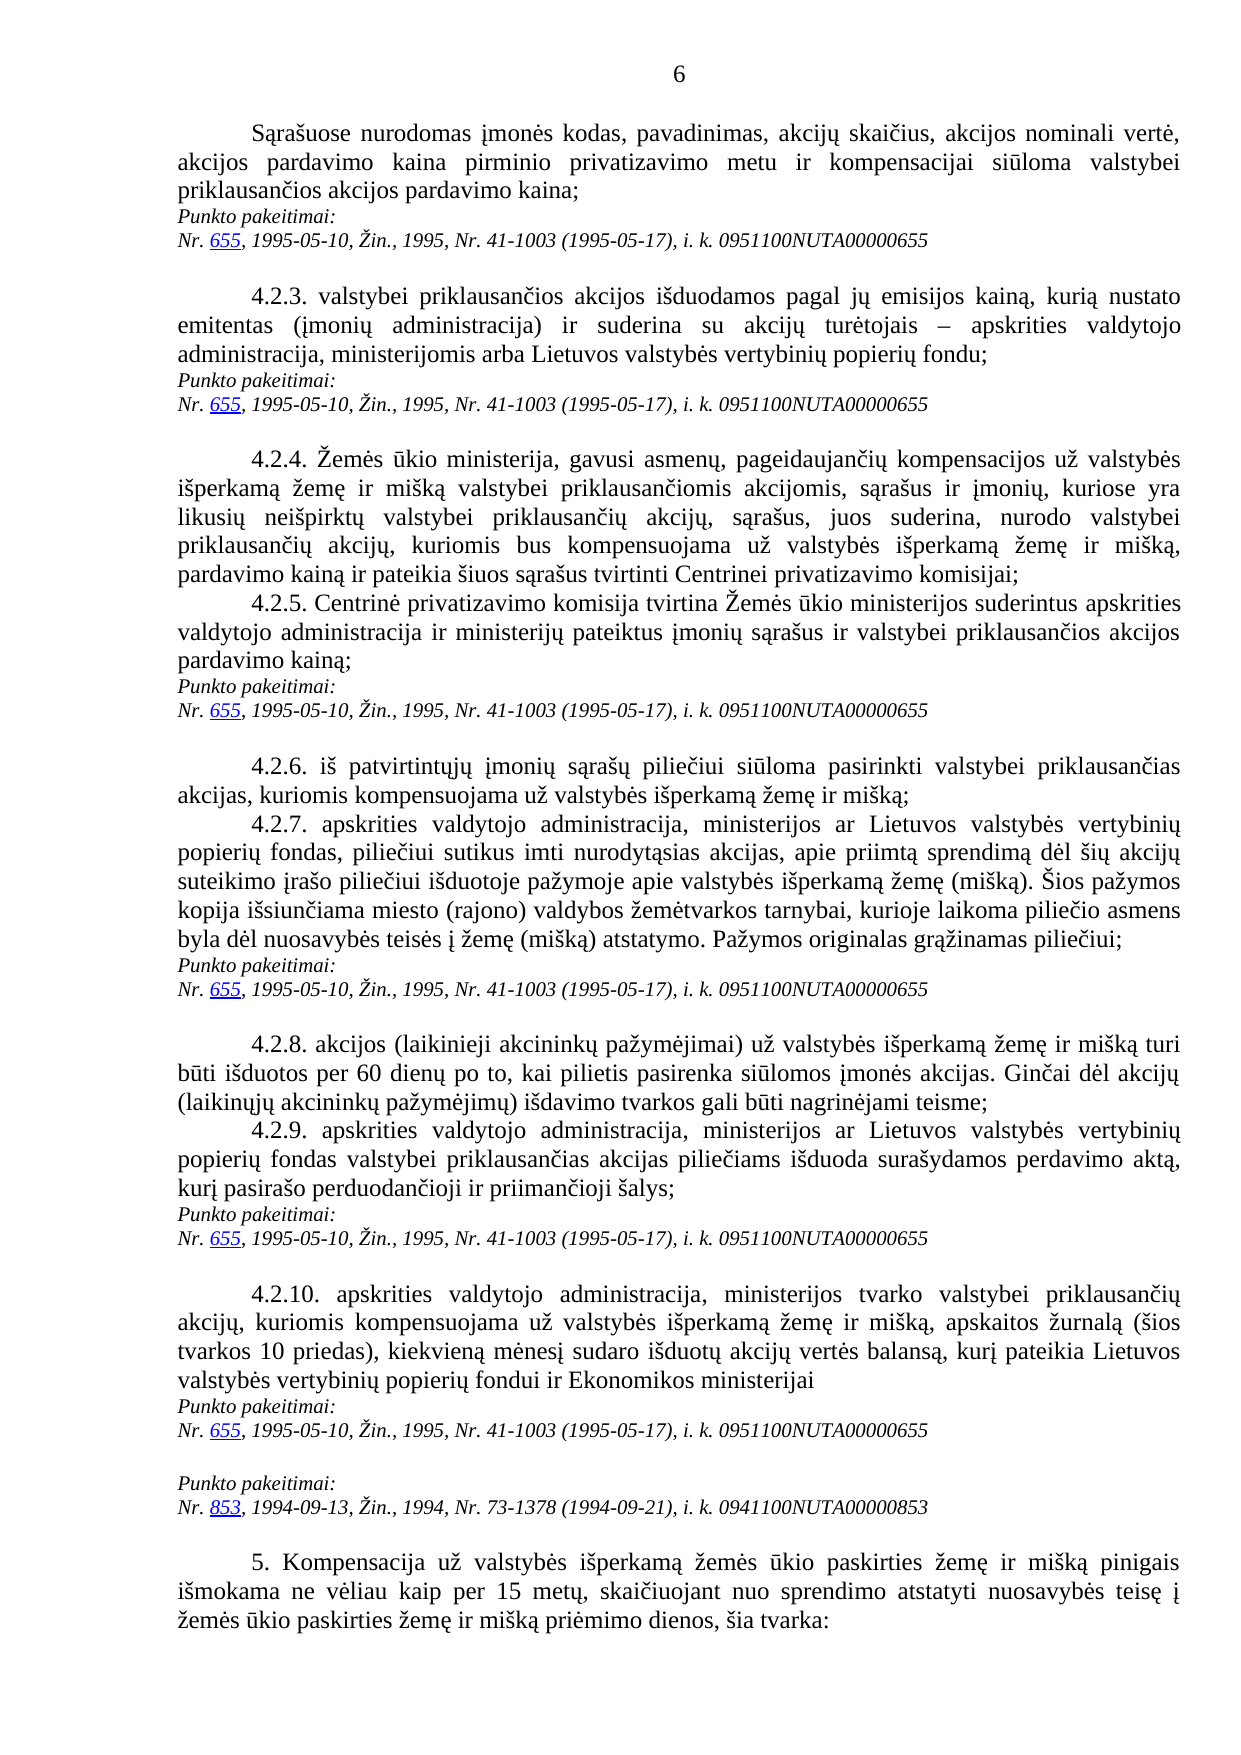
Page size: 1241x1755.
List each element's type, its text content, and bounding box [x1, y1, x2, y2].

text Nr. 655, 1995-05-10, Žin., 1995, Nr. 41-1003 (1995-05-17), i. k. 0951100NUTA00000655 [177, 392, 1181, 416]
text 4.2.3. valstybei priklausančios akcijos išduodamos pagal jų emisijos kainą, kurią nustato emitentas (įmonių administracija) ir suderina su akcijų turėtojais – apskrities valdytojo administracija, ministerijomis arba Lietuvos valstybės vertybinių popierių fondu; [177, 281, 1181, 367]
text Nr. 853, 1994-09-13, Žin., 1994, Nr. 73-1378 (1994-09-21), i. k. 0941100NUTA00000853 [177, 1495, 1181, 1519]
text Punkto pakeitimai: [177, 1471, 1181, 1495]
text Punkto pakeitimai: [177, 1394, 1181, 1418]
text 4.2.8. akcijos (laikinieji akcininkų pažymėjimai) už valstybės išperkamą žemę ir mišką turi būti išduotos per 60 dienų po to, kai pilietis pasirenka siūlomos įmonės akcijas. Ginčai dėl akcijų (laikinųjų akcininkų pažymėjimų) išdavimo tvarkos gali būti nagrinėjami teisme; [177, 1029, 1181, 1116]
text 4.2.5. Centrinė privatizavimo komisija tvirtina Žemės ūkio ministerijos suderintus apskrities valdytojo administracija ir ministerijų pateiktus įmonių sąrašus ir valstybei priklausančios akcijos pardavimo kainą; [177, 588, 1181, 674]
text Punkto pakeitimai: [177, 204, 1181, 228]
text 4.2.7. apskrities valdytojo administracija, ministerijos ar Lietuvos valstybės vertybinių popierių fondas, piliečiui sutikus imti nurodytąsias akcijas, apie priimtą sprendimą dėl šių akcijų suteikimo įrašo piliečiui išduotoje pažymoje apie valstybės išperkamą žemę (mišką). Šios pažymos kopija išsiunčiama miesto (rajono) valdybos žemėtvarkos tarnybai, kurioje laikoma piliečio asmens byla dėl nuosavybės teisės į žemę (mišką) atstatymo. Pažymos originalas grąžinamas piliečiui; [177, 809, 1181, 952]
text 4.2.4. Žemės ūkio ministerija, gavusi asmenų, pageidaujančių kompensacijos už valstybės išperkamą žemę ir mišką valstybei priklausančiomis akcijomis, sąrašus ir įmonių, kuriose yra likusių neišpirktų valstybei priklausančių akcijų, sąrašus, juos suderina, nurodo valstybei priklausančių akcijų, kuriomis bus kompensuojama už valstybės išperkamą žemę ir mišką, pardavimo kainą ir pateikia šiuos sąrašus tvirtinti Centrinei privatizavimo komisijai; [177, 444, 1181, 588]
text 5. Kompensacija už valstybės išperkamą žemės ūkio paskirties žemę ir mišką pinigais išmokama ne vėliau kaip per 15 metų, skaičiuojant nuo sprendimo atstatyti nuosavybės teisę į žemės ūkio paskirties žemę ir mišką priėmimo dienos, šia tvarka: [177, 1547, 1181, 1634]
text 4.2.6. iš patvirtintųjų įmonių sąrašų piliečiui siūloma pasirinkti valstybei priklausančias akcijas, kuriomis kompensuojama už valstybės išperkamą žemę ir mišką; [177, 751, 1181, 809]
text Sąrašuose nurodomas įmonės kodas, pavadinimas, akcijų skaičius, akcijos nominali vertė, akcijos pardavimo kaina pirminio privatizavimo metu ir kompensacijai siūloma valstybei priklausančios akcijos pardavimo kaina; [177, 118, 1181, 204]
text Nr. 655, 1995-05-10, Žin., 1995, Nr. 41-1003 (1995-05-17), i. k. 0951100NUTA00000655 [177, 1226, 1181, 1250]
text Punkto pakeitimai: [177, 367, 1181, 392]
text 4.2.10. apskrities valdytojo administracija, ministerijos tvarko valstybei priklausančių akcijų, kuriomis kompensuojama už valstybės išperkamą žemę ir mišką, apskaitos žurnalą (šios tvarkos 10 priedas), kiekvieną mėnesį sudaro išduotų akcijų vertės balansą, kurį pateikia Lietuvos valstybės vertybinių popierių fondui ir Ekonomikos ministerijai [177, 1279, 1181, 1394]
text 4.2.9. apskrities valdytojo administracija, ministerijos ar Lietuvos valstybės vertybinių popierių fondas valstybei priklausančias akcijas piliečiams išduoda surašydamos perdavimo aktą, kurį pasirašo perduodančioji ir priimančioji šalys; [177, 1116, 1181, 1202]
text Nr. 655, 1995-05-10, Žin., 1995, Nr. 41-1003 (1995-05-17), i. k. 0951100NUTA00000655 [177, 228, 1181, 252]
text Nr. 655, 1995-05-10, Žin., 1995, Nr. 41-1003 (1995-05-17), i. k. 0951100NUTA00000655 [177, 1418, 1181, 1442]
text Nr. 655, 1995-05-10, Žin., 1995, Nr. 41-1003 (1995-05-17), i. k. 0951100NUTA00000655 [177, 698, 1181, 722]
text Punkto pakeitimai: [177, 1202, 1181, 1226]
text Punkto pakeitimai: [177, 952, 1181, 977]
text Nr. 655, 1995-05-10, Žin., 1995, Nr. 41-1003 (1995-05-17), i. k. 0951100NUTA00000655 [177, 977, 1181, 1001]
text Punkto pakeitimai: [177, 674, 1181, 698]
